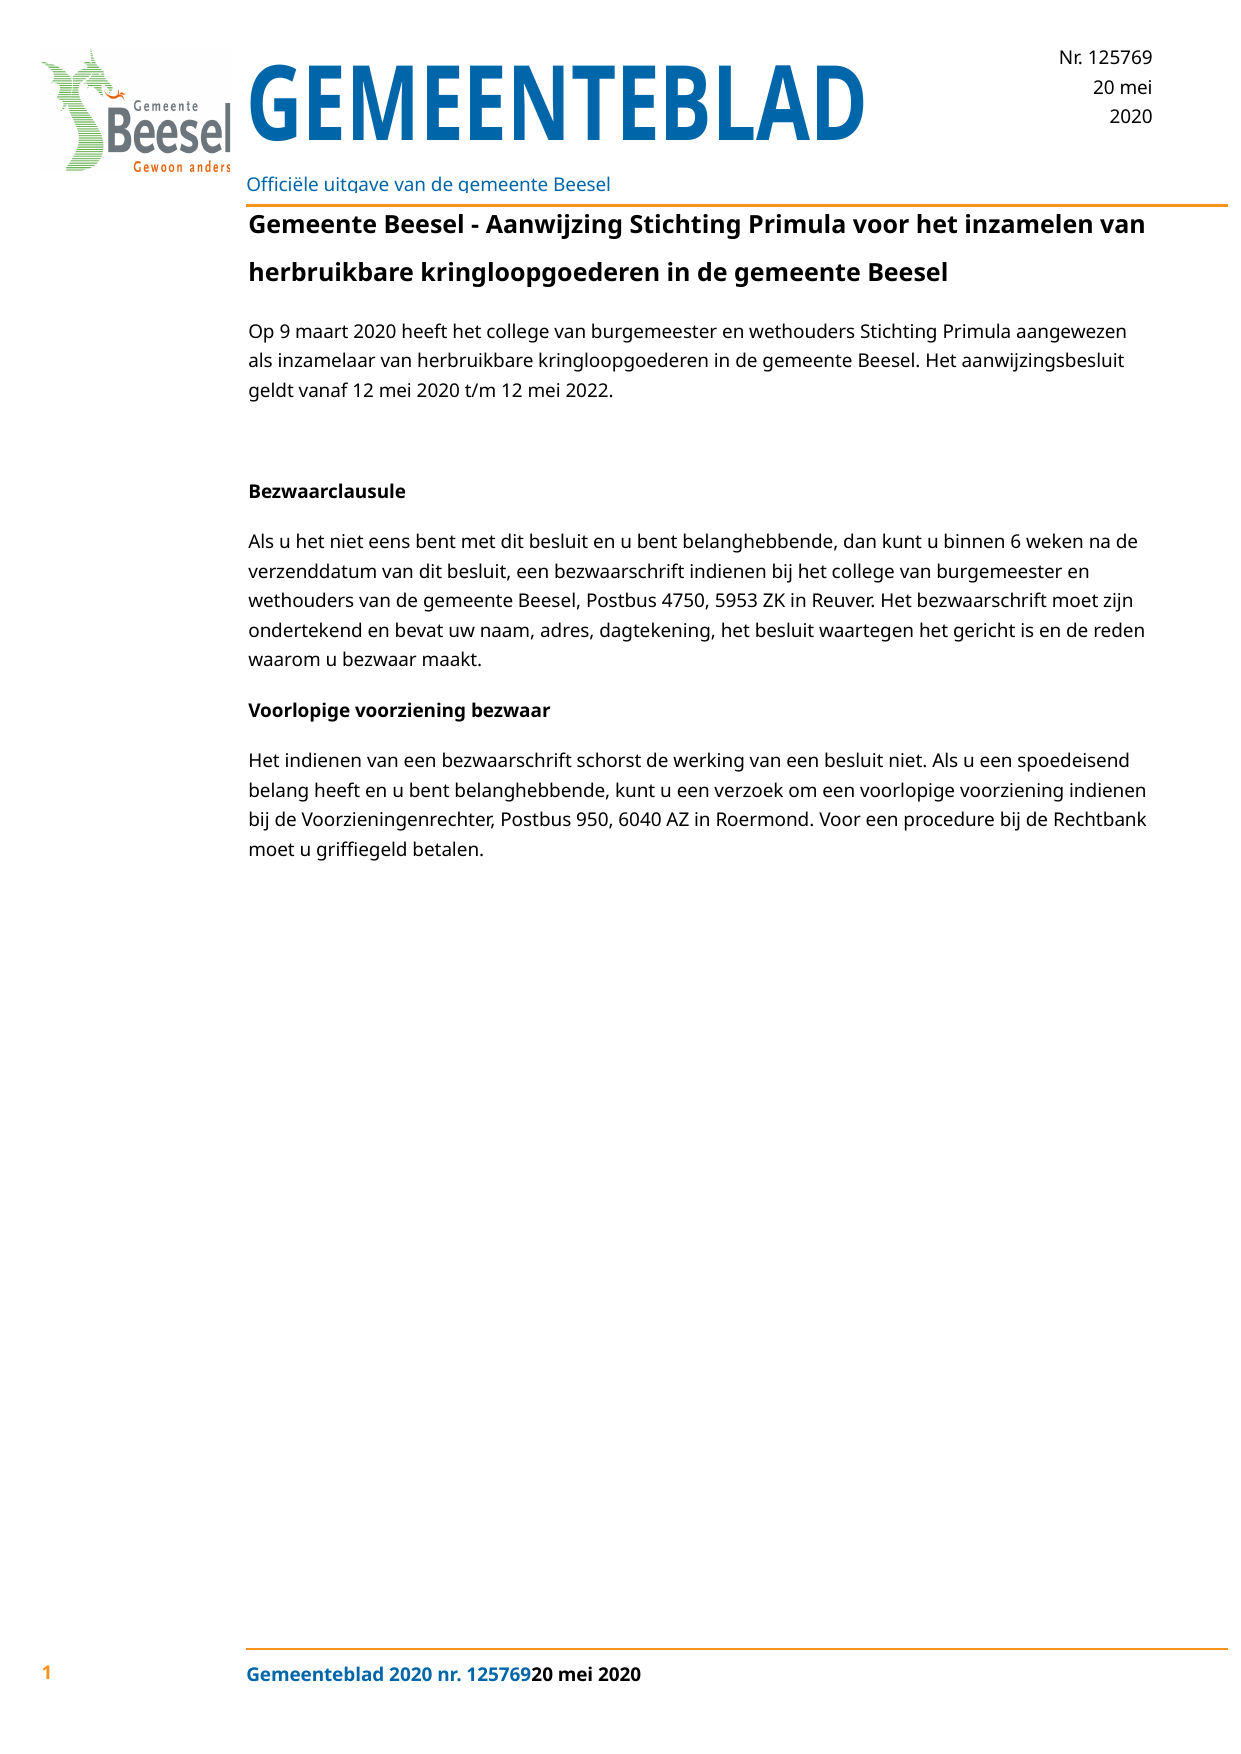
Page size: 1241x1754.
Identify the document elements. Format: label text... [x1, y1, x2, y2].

text Het indienen van een bezwaarschrift schorst de werking van een besluit niet. Als u een spoedeisend belang heeft en u bent belanghebbende, kunt u een verzoek om een voorlopige voorziening indienen bij de Voorzieningenrechter, Postbus 950, 6040 AZ in Roermond. Voor een procedure bij de Rechtbank moet u griffiegeld betalen. [248, 747, 1152, 862]
text Bezwaarclausule [248, 478, 1152, 504]
text Op 9 maart 2020 heeft het college van burgemeester en wethouders Stichting Primula aangewezen als inzamelaar van herbruikbare kringloopgoederen in de gemeente Beesel. Het aanwijzingsbesluit geldt vanaf 12 mei 2020 t/m 12 mei 2022. [248, 318, 1152, 403]
text Als u het niet eens bent met dit besluit en u bent belanghebbende, dan kunt u binnen 6 weken na de verzenddatum van dit besluit, een bezwaarschrift indienen bij het college van burgemeester en wethouders van de gemeente Beesel, Postbus 4750, 5953 ZK in Reuver. Het bezwaarschrift moet zijn ondertekend en bevat uw naam, adres, dagtekening, het besluit waartegen het gericht is en de reden waarom u bezwaar maakt. [248, 528, 1152, 672]
text Voorlopige voorziening bezwaar [248, 697, 1152, 723]
picture [41, 47, 231, 172]
text Gemeente Beesel - Aanwijzing Stichting Primula voor het inzamelen van herbruikbare kringloopgoederen in de gemeente Beesel [248, 207, 1152, 288]
